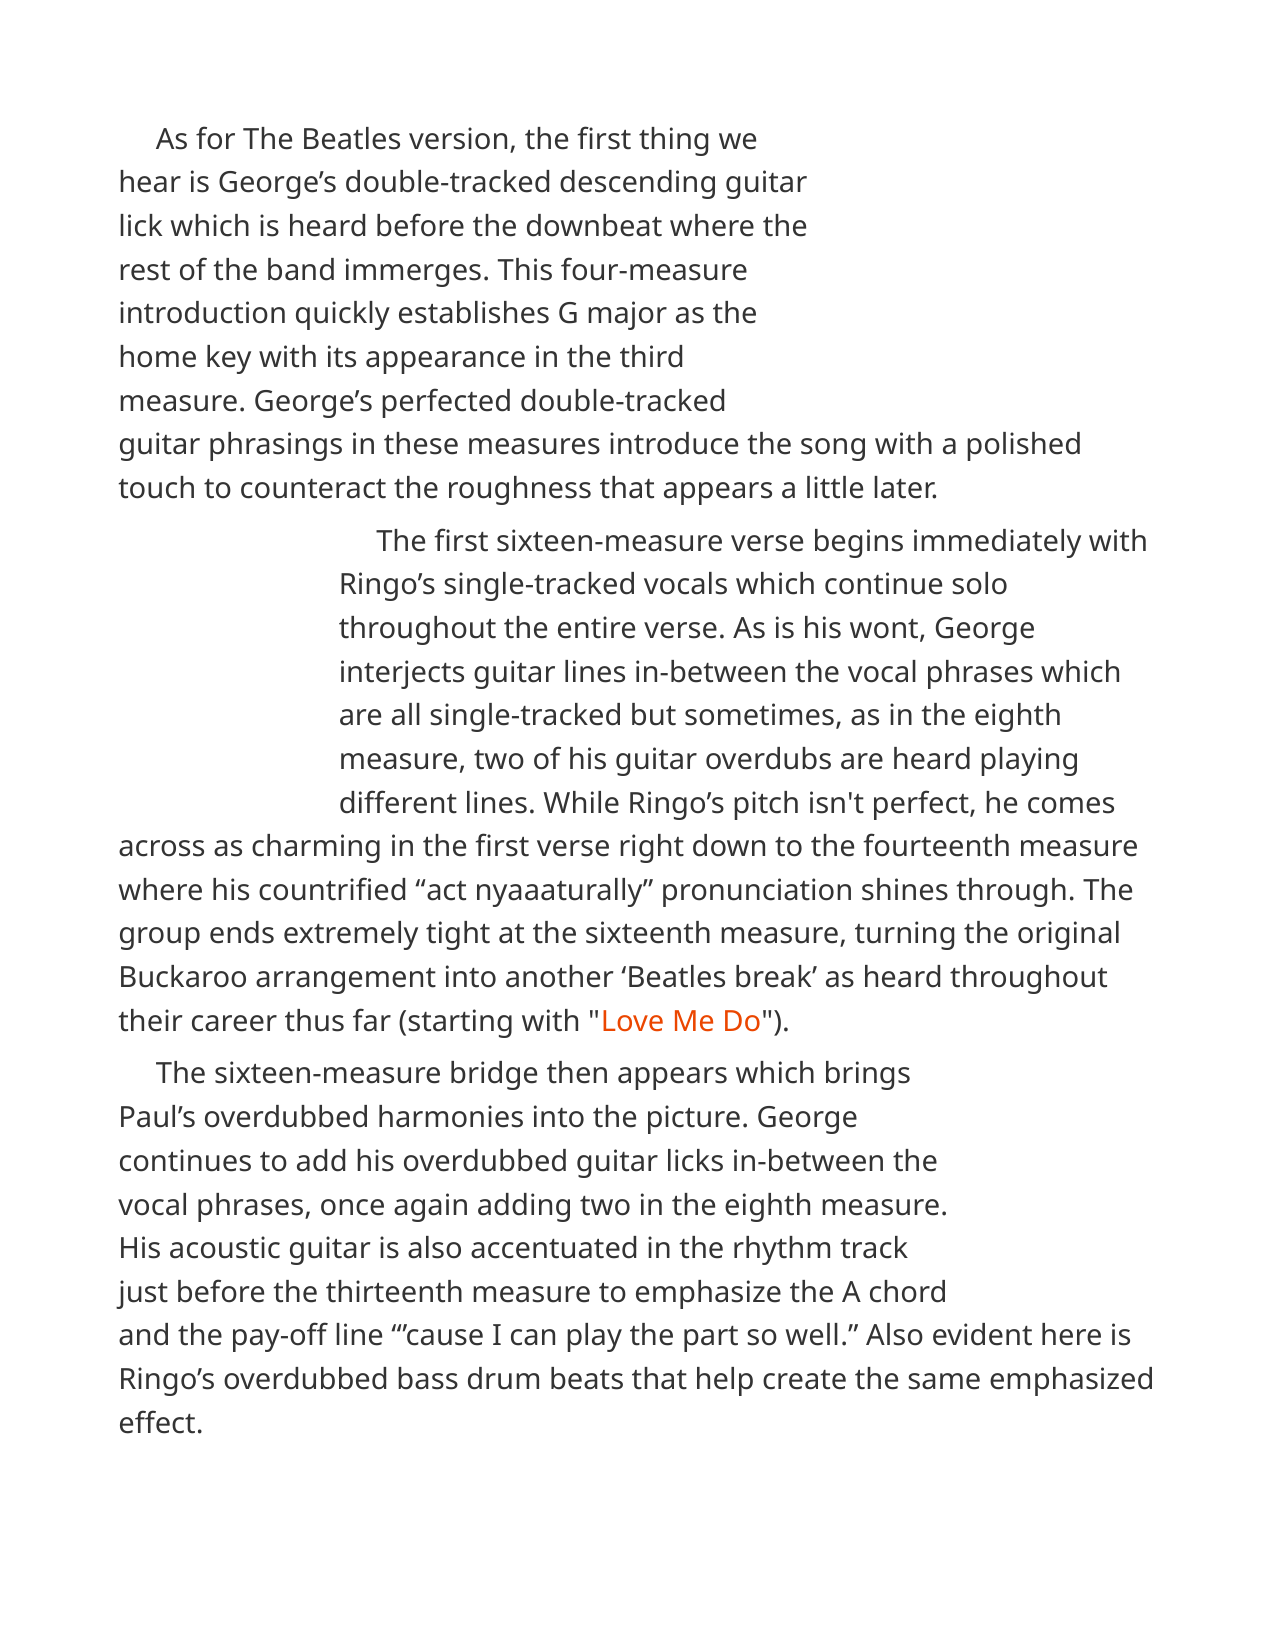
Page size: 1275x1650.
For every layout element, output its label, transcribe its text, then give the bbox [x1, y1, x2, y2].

text The sixteen-measure bridge then appears which brings Paul’s overdubbed harmonies into the picture. George continues to add his overdubbed guitar licks in-between the vocal phrases, once again adding two in the eighth measure. His acoustic guitar is also accentuated in the rhythm track just before the thirteenth measure to emphasize the A chord and the pay-off line “’cause I can play the part so well.” Also evident here is Ringo’s overdubbed bass drum beats that help create the same emphasized effect. [118, 1053, 1157, 1442]
text The first sixteen-measure verse begins immediately with Ringo’s single-tracked vocals which continue solo throughout the entire verse. As is his wont, George interjects guitar lines in-between the vocal phrases which are all single-tracked but sometimes, as in the eighth measure, two of his guitar overdubs are heard playing different lines. While Ringo’s pitch isn't perfect, he comes across as charming in the first verse right down to the fourteenth measure where his countrified “act nyaaaturally” pronunciation shines through. The group ends extremely tight at the sixteenth measure, turning the original Buckaroo arrangement into another ‘Beatles break’ as heard throughout their career thus far (starting with "Love Me Do"). [118, 520, 1157, 1040]
text As for The Beatles version, the first thing we hear is George’s double-tracked descending guitar lick which is heard before the downbeat where the rest of the band immerges. This four-measure introduction quickly establishes G major as the home key with its appearance in the third measure. George’s perfected double-tracked guitar phrasings in these measures introduce the song with a polished touch to counteract the roughness that appears a little later. [118, 118, 1157, 507]
